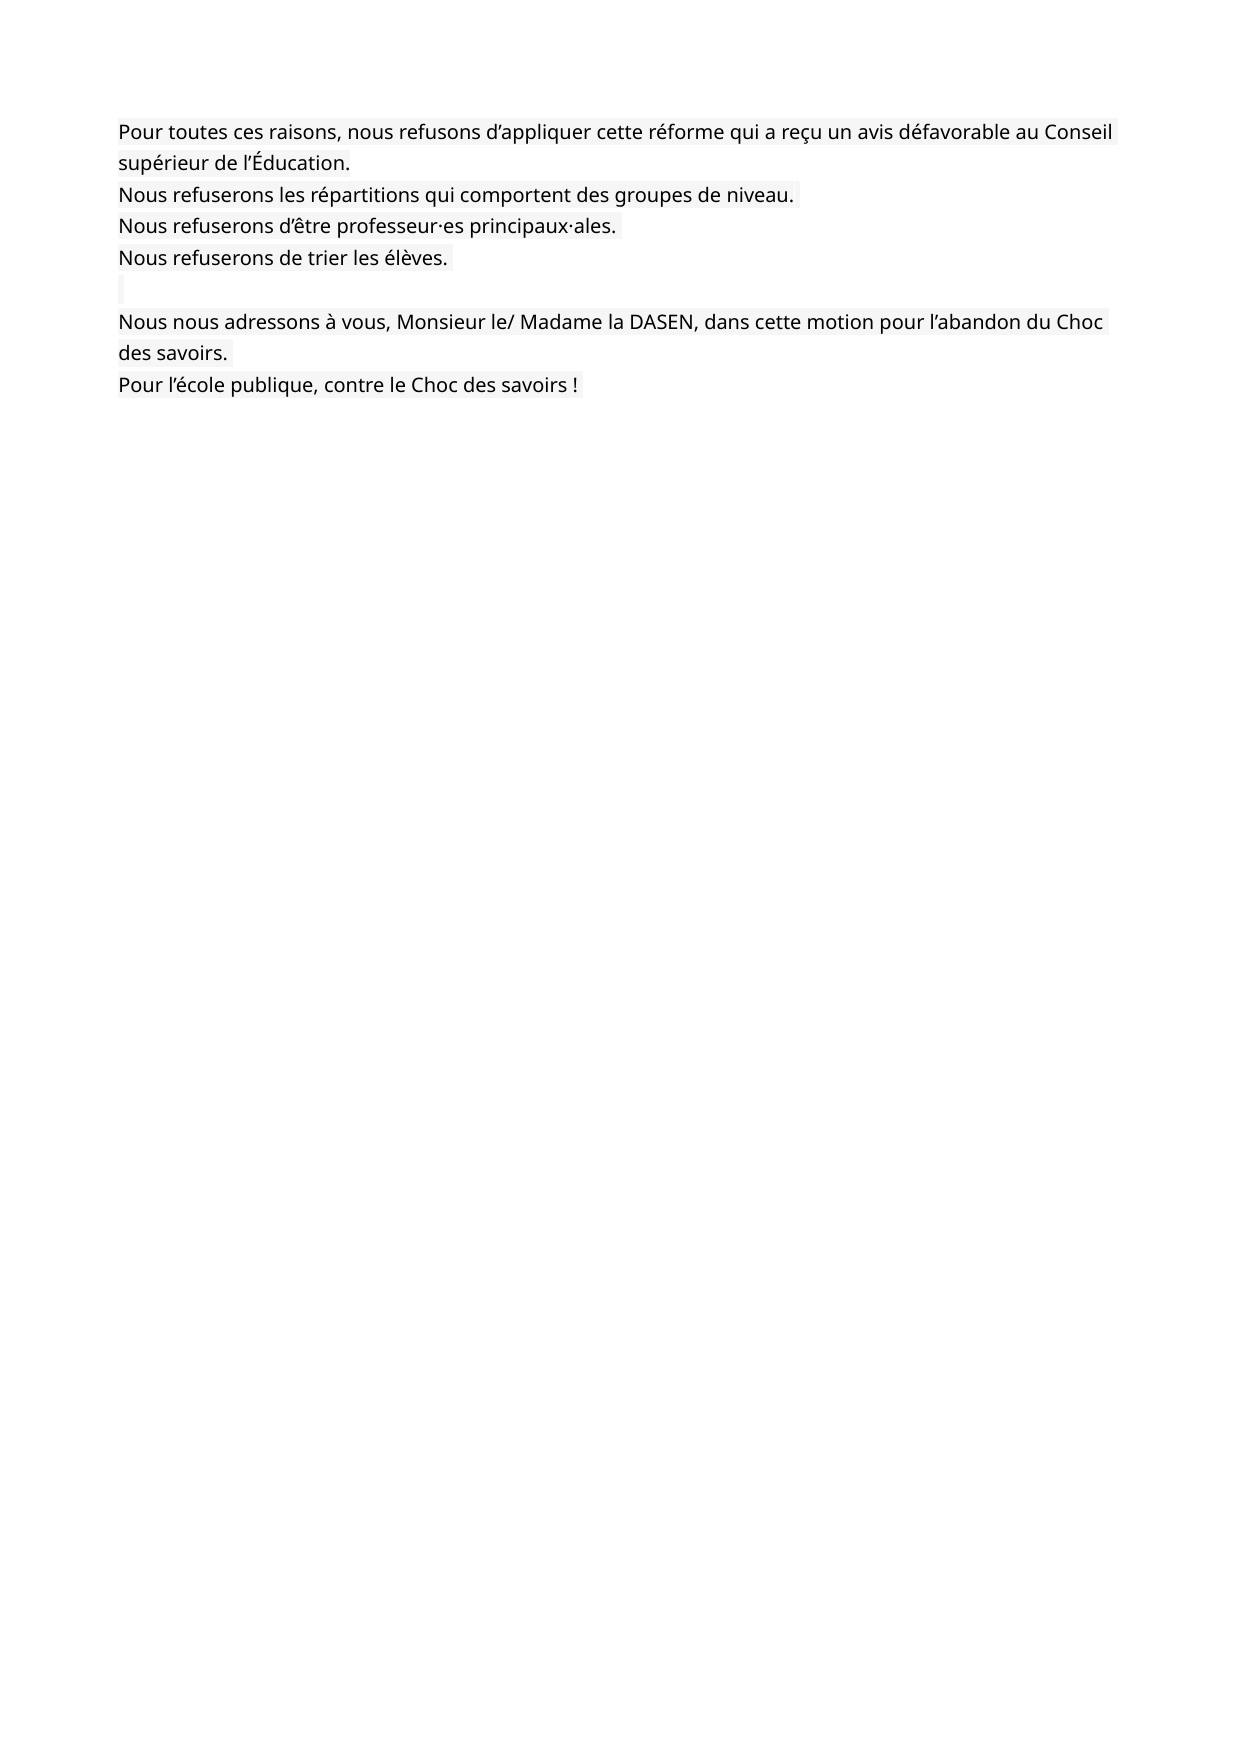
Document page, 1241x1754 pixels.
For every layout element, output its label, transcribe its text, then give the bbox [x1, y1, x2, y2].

text Pour toutes ces raisons, nous refusons d’appliquer cette réforme qui a reçu un avis défavorable au Conseil supérieur de l’Éducation. [118, 118, 1122, 177]
text Nous nous adressons à vous, Monsieur le/ Madame la DASEN, dans cette motion pour l’abandon du Choc des savoirs. [118, 308, 1122, 367]
text Nous refuserons les répartitions qui comportent des groupes de niveau. Nous refuserons d’être professeur·es principaux·ales. Nous refuserons de trier les élèves. [118, 181, 1122, 271]
text Pour l’école publique, contre le Choc des savoirs ! [118, 371, 1122, 398]
